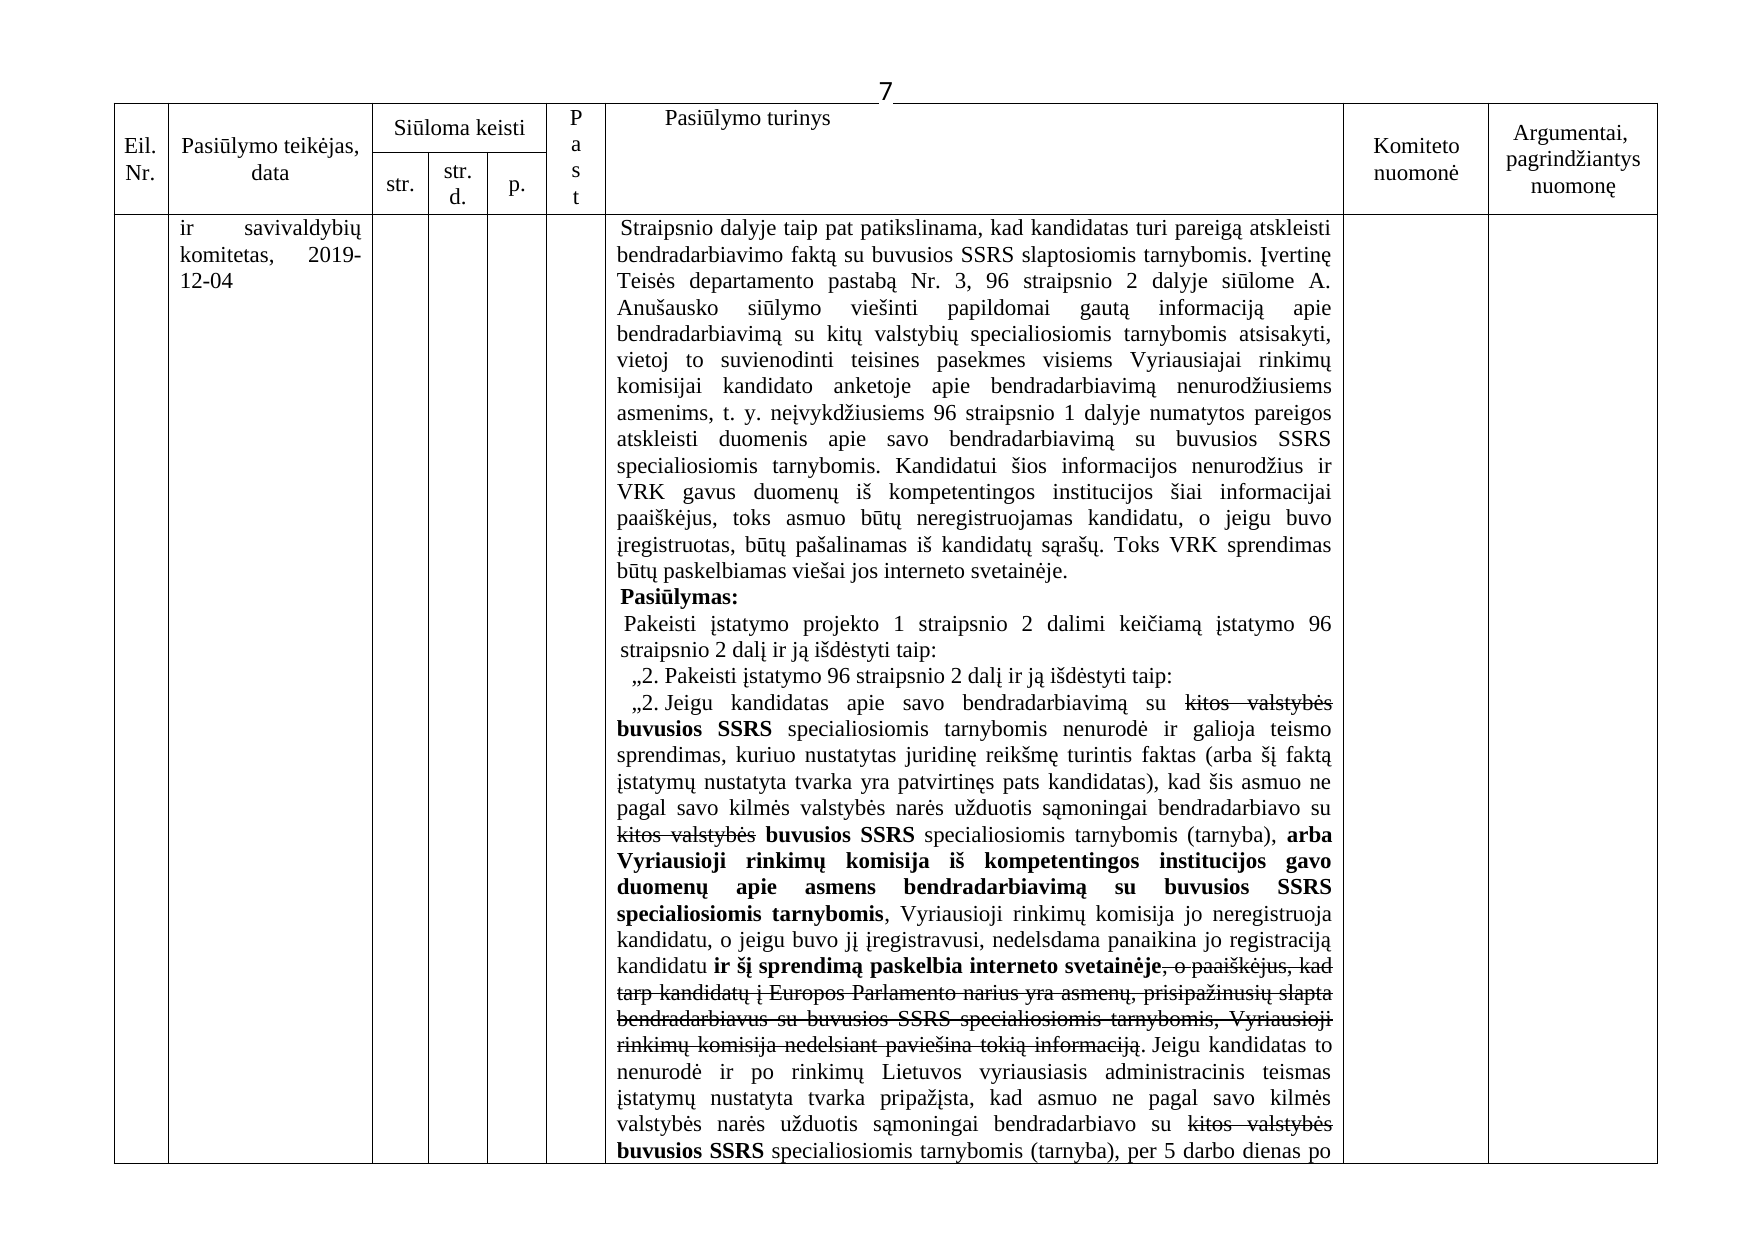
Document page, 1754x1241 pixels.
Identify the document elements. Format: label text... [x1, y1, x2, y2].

table_header Siūloma keisti [373, 104, 546, 152]
table_cell ir savivaldybių komitetas, 2019-12-04 [169, 215, 372, 1163]
table_cell Argumentai: Straipsnio dalyje taip pat patikslinama, kad kandidatas turi pareigą atskleisti bendradarbiavimo faktą su buvusios SSRS slaptosiomis tarnybomis. Įvertinę Teisės departamento pastabą Nr. 3, 96 straipsnio 2 dalyje siūlome A. Anušausko siūlymo viešinti papildomai gautą informaciją apie bendradarbiavimą su kitų valstybių specialiosiomis tarnybomis atsisakyti, vietoj to suvienodinti teisines pasekmes visiems Vyriausiajai rinkimų komisijai kandidato anketoje apie bendradarbiavimą nenurodžiusiems asmenims, t. y. neįvykdžiusiems 96 straipsnio 1 dalyje numatytos pareigos atskleisti duomenis apie savo bendradarbiavimą su buvusios SSRS specialiosiomis tarnybomis. Kandidatui šios informacijos nenurodžius ir VRK gavus duomenų iš kompetentingos institucijos šiai informacijai paaiškėjus, toks asmuo būtų neregistruojamas kandidatu, o jeigu buvo įregistruotas, būtų pašalinamas iš kandidatų sąrašų. Toks VRK sprendimas būtų paskelbiamas viešai jos interneto svetainėje. Pasiūlymas: Pakeisti įstatymo projekto 1 straipsnio 2 dalimi keičiamą įstatymo 96 straipsnio 2 dalį ir ją išdėstyti taip: „2. Pakeisti įstatymo 96 straipsnio 2 dalį ir ją išdėstyti taip: „2. Jeigu kandidatas apie savo bendradarbiavimą su kitos valstybės buvusios SSRS specialiosiomis tarnybomis nenurodė ir galioja teismo sprendimas, kuriuo nustatytas juridinę reikšmę turintis faktas (arba šį faktą įstatymų nustatyta tvarka yra patvirtinęs pats kandidatas), kad šis asmuo ne pagal savo kilmės valstybės narės užduotis sąmoningai bendradarbiavo su kitos valstybės buvusios SSRS specialiosiomis tarnybomis (tarnyba), arba Vyriausioji rinkimų komisija iš kompetentingos institucijos gavo duomenų apie asmens bendradarbiavimą su buvusios SSRS specialiosiomis tarnybomis, Vyriausioji rinkimų komisija jo neregistruoja kandidatu, o jeigu buvo jį įregistravusi, nedelsdama panaikina jo registraciją kandidatu ir šį sprendimą paskelbia interneto svetainėje, o paaiškėjus, kad tarp kandidatų į Europos Parlamento narius yra asmenų, prisipažinusių slapta bendradarbiavus su buvusios SSRS specialiosiomis tarnybomis, Vyriausioji rinkimų komisija nedelsiant paviešina tokią informaciją. Jeigu kandidatas to nenurodė ir po rinkimų Lietuvos vyriausiasis administracinis teismas įstatymų nustatyta tvarka pripažįsta, kad asmuo ne pagal savo kilmės valstybės narės užduotis sąmoningai bendradarbiavo su kitos valstybės buvusios SSRS specialiosiomis tarnybomis (tarnyba), per 5 darbo dienas po teismo sprendimo įsiteisėjimo Vyriausioji rinkimų komisija privalo pripažinti šį asmenį netekusiu Europos Parlamento nario mandato, apie tai paskelbti savo interneto svetainėje ir pranešti Europos Parlamentui. Laisva Europos Parlamento nario vieta užimama šio įstatymo 95 straipsnyje nustatyta tvarka.“ [606, 215, 1343, 1163]
table_cell [547, 215, 605, 1163]
table_header Pastabos [547, 104, 605, 213]
table_cell p. [488, 153, 546, 213]
table_header Pasiūlymo teikėjas, data [169, 104, 372, 213]
table_cell [115, 215, 168, 1163]
table_cell [488, 215, 546, 1163]
table_cell [1489, 215, 1657, 1163]
table_cell [1344, 215, 1488, 1163]
table_cell [429, 215, 487, 1163]
table_header Argumentai, pagrindžiantys nuomonę [1489, 104, 1657, 213]
table_header Pasiūlymo turinys [606, 104, 1343, 213]
table_cell str. [373, 153, 428, 213]
table_cell str. d. [429, 153, 487, 213]
table_header Komiteto nuomonė [1344, 104, 1488, 213]
table_cell [373, 215, 428, 1163]
table_header Eil. Nr. [115, 104, 168, 213]
